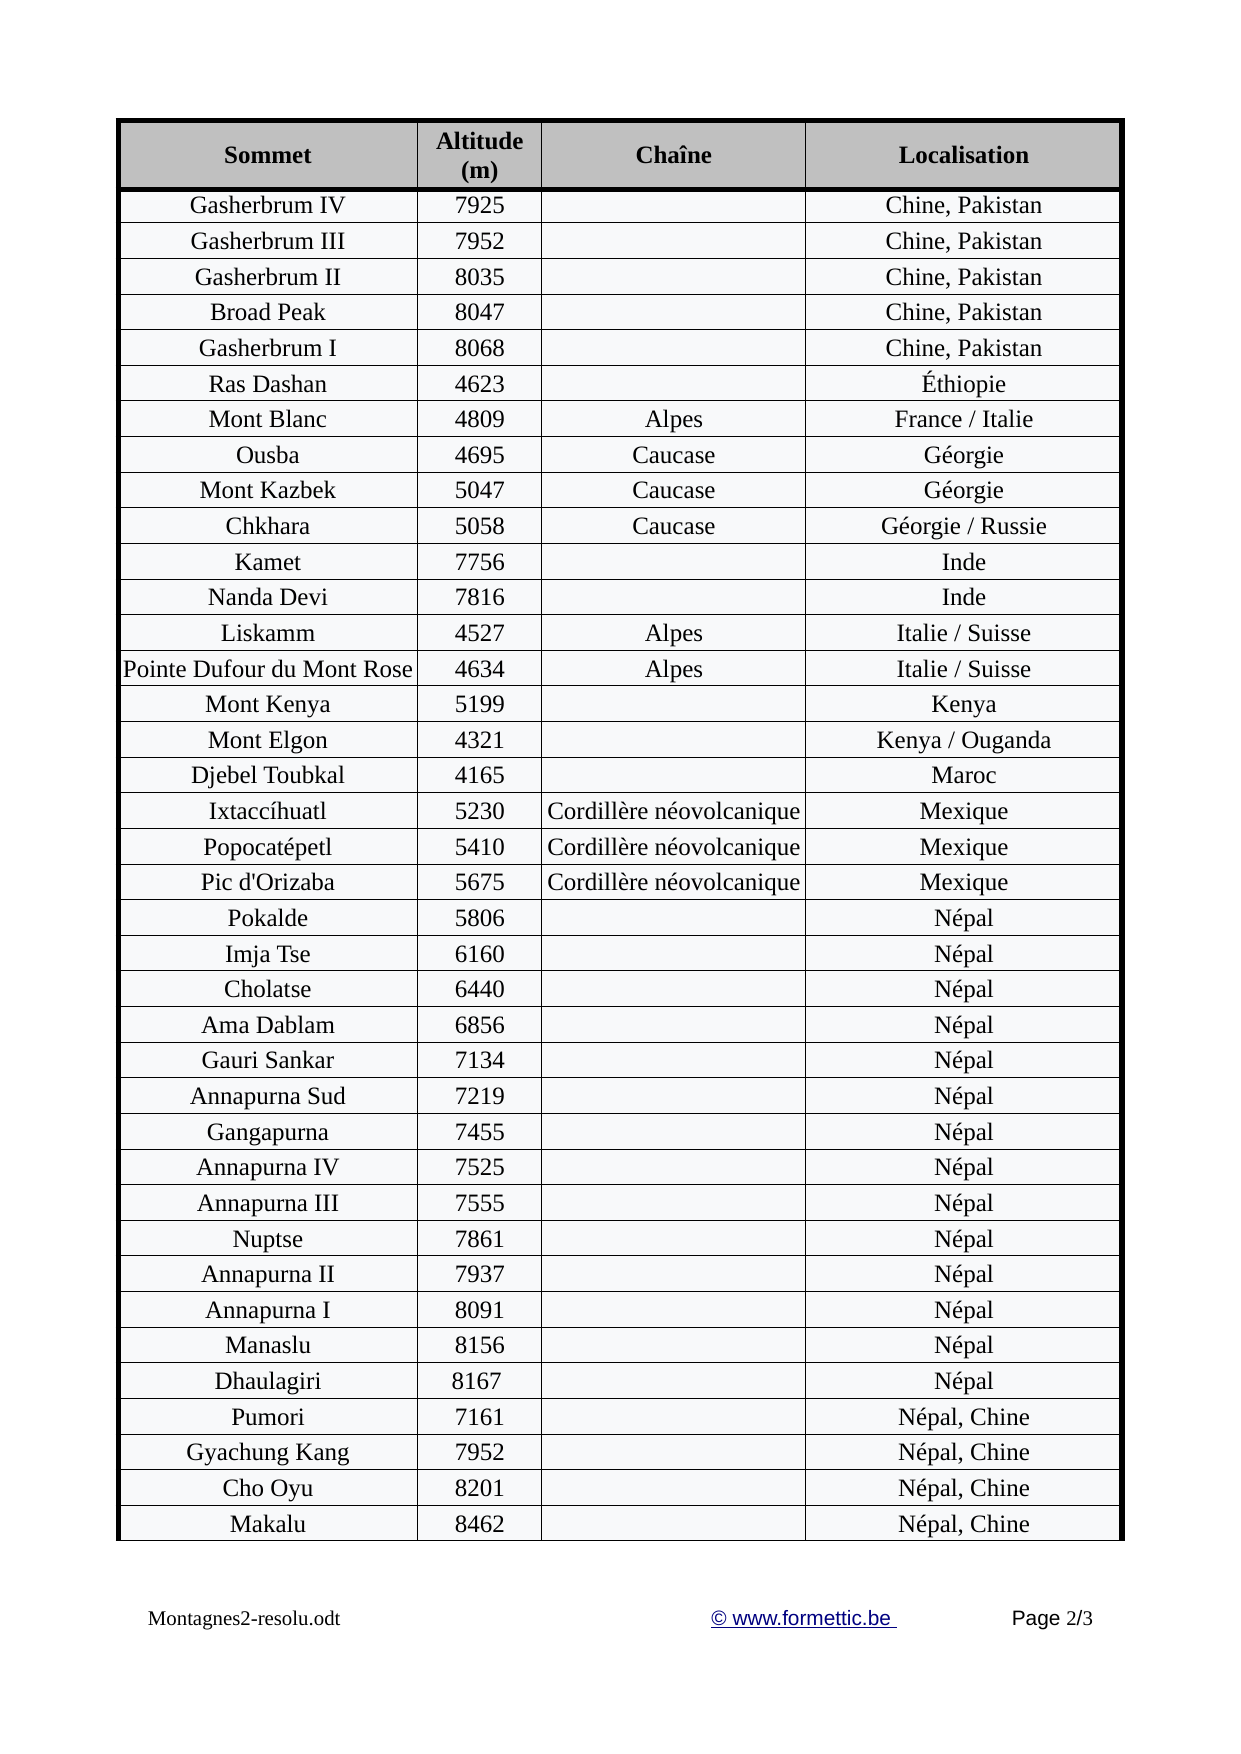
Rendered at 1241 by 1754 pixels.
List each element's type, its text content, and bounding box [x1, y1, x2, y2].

table_cell Makalu [121, 1506, 417, 1540]
table_cell Chine, Pakistan [806, 192, 1119, 222]
table_cell Gasherbrum IV [121, 192, 417, 222]
table_cell Broad Peak [121, 295, 417, 329]
table_cell Géorgie / Russie [806, 508, 1119, 543]
table_cell [542, 330, 805, 365]
table_cell Ama Dablam [121, 1007, 417, 1042]
table_cell Annapurna II [121, 1256, 417, 1291]
table_cell 8156 [418, 1328, 541, 1362]
table_cell Mont Elgon [121, 722, 417, 757]
table_cell Inde [806, 544, 1119, 578]
table_cell Gangapurna [121, 1114, 417, 1148]
table_cell 8167 [418, 1363, 541, 1398]
table_cell Népal [806, 900, 1119, 935]
table_cell 7455 [418, 1114, 541, 1148]
table_cell Liskamm [121, 615, 417, 650]
table_cell 7925 [418, 192, 541, 222]
table_cell Annapurna III [121, 1185, 417, 1220]
table_cell Chine, Pakistan [806, 223, 1119, 258]
table_cell Mexique [806, 793, 1119, 828]
table_cell 8091 [418, 1292, 541, 1327]
table_cell Kenya [806, 686, 1119, 721]
table_cell 7756 [418, 544, 541, 578]
table_cell Caucase [542, 473, 805, 507]
table_cell Chine, Pakistan [806, 330, 1119, 365]
table_cell Nuptse [121, 1221, 417, 1255]
table_cell Annapurna Sud [121, 1078, 417, 1113]
table_cell Népal [806, 1256, 1119, 1291]
table_cell Pic d'Orizaba [121, 865, 417, 899]
table_cell [542, 192, 805, 222]
table_cell Manaslu [121, 1328, 417, 1362]
table_cell Caucase [542, 437, 805, 472]
table_cell Maroc [806, 758, 1119, 792]
table_cell Népal [806, 1078, 1119, 1113]
table_cell Chine, Pakistan [806, 259, 1119, 293]
table_cell 4623 [418, 366, 541, 400]
table_cell [542, 259, 805, 293]
table_cell Népal [806, 936, 1119, 970]
table_cell Mexique [806, 865, 1119, 899]
table_cell Népal [806, 1221, 1119, 1255]
table_cell Népal, Chine [806, 1470, 1119, 1505]
table_cell [542, 758, 805, 792]
table_cell [542, 971, 805, 1006]
table_cell Cordillère néovolcanique [542, 829, 805, 863]
table_cell 6856 [418, 1007, 541, 1042]
table_cell [542, 1221, 805, 1255]
table_cell Népal [806, 1185, 1119, 1220]
table_cell Népal, Chine [806, 1506, 1119, 1540]
table_cell Mont Blanc [121, 401, 417, 436]
table_cell 5806 [418, 900, 541, 935]
table_cell Nanda Devi [121, 580, 417, 614]
table_cell 5047 [418, 473, 541, 507]
table_cell Cordillère néovolcanique [542, 793, 805, 828]
table_cell Népal, Chine [806, 1399, 1119, 1433]
table_cell Cho Oyu [121, 1470, 417, 1505]
table_cell Ras Dashan [121, 366, 417, 400]
table_cell 7525 [418, 1150, 541, 1184]
table_cell [542, 1078, 805, 1113]
table_cell [542, 686, 805, 721]
table_cell Népal [806, 1150, 1119, 1184]
table_cell 7555 [418, 1185, 541, 1220]
table_cell Népal [806, 1007, 1119, 1042]
table_cell France / Italie [806, 401, 1119, 436]
table_cell Népal [806, 971, 1119, 1006]
table_cell 5675 [418, 865, 541, 899]
table_cell 7937 [418, 1256, 541, 1291]
table_cell 5230 [418, 793, 541, 828]
table_cell 4321 [418, 722, 541, 757]
table_cell Gasherbrum II [121, 259, 417, 293]
table_cell Chine, Pakistan [806, 295, 1119, 329]
table_cell [542, 1256, 805, 1291]
table_cell 7219 [418, 1078, 541, 1113]
table_cell Népal, Chine [806, 1435, 1119, 1469]
table_cell Ousba [121, 437, 417, 472]
table_cell [542, 1007, 805, 1042]
table_cell Chkhara [121, 508, 417, 543]
table_header Altitude (m) [418, 123, 541, 187]
table_cell [542, 936, 805, 970]
table_cell Popocatépetl [121, 829, 417, 863]
table_cell [542, 580, 805, 614]
table_cell Imja Tse [121, 936, 417, 970]
table_cell [542, 1150, 805, 1184]
table_cell Alpes [542, 651, 805, 685]
table_cell 8462 [418, 1506, 541, 1540]
table_cell 8068 [418, 330, 541, 365]
table_cell [542, 366, 805, 400]
table_cell Italie / Suisse [806, 651, 1119, 685]
table_cell Caucase [542, 508, 805, 543]
table_cell 4809 [418, 401, 541, 436]
table_cell Kenya / Ouganda [806, 722, 1119, 757]
table_cell [542, 544, 805, 578]
table_cell 8047 [418, 295, 541, 329]
table_cell 4695 [418, 437, 541, 472]
table_cell [542, 1506, 805, 1540]
table_header Localisation [806, 123, 1119, 187]
table_cell Mont Kenya [121, 686, 417, 721]
table_cell [542, 1470, 805, 1505]
table_cell 6160 [418, 936, 541, 970]
table_cell Mont Kazbek [121, 473, 417, 507]
table_cell 4634 [418, 651, 541, 685]
table_cell 8035 [418, 259, 541, 293]
table_cell [542, 1363, 805, 1398]
table_cell Mexique [806, 829, 1119, 863]
table_cell 8201 [418, 1470, 541, 1505]
table_cell Kamet [121, 544, 417, 578]
table_header Sommet [121, 123, 417, 187]
table_cell 5410 [418, 829, 541, 863]
table_cell [542, 1399, 805, 1433]
table_cell Pumori [121, 1399, 417, 1433]
table_cell Gasherbrum I [121, 330, 417, 365]
table_cell [542, 295, 805, 329]
table_cell Éthiopie [806, 366, 1119, 400]
table_cell Alpes [542, 401, 805, 436]
table_cell [542, 1114, 805, 1148]
table_cell 7861 [418, 1221, 541, 1255]
table_cell Pokalde [121, 900, 417, 935]
table_cell Népal [806, 1292, 1119, 1327]
table_cell 4527 [418, 615, 541, 650]
table_cell Dhaulagiri [121, 1363, 417, 1398]
table_cell 5058 [418, 508, 541, 543]
table_cell Gasherbrum III [121, 223, 417, 258]
table_cell Népal [806, 1114, 1119, 1148]
table_cell Gauri Sankar [121, 1043, 417, 1077]
table_cell Népal [806, 1328, 1119, 1362]
table_cell Annapurna IV [121, 1150, 417, 1184]
table_cell Annapurna I [121, 1292, 417, 1327]
table_cell Alpes [542, 615, 805, 650]
table_cell [542, 900, 805, 935]
table_cell 7816 [418, 580, 541, 614]
table_cell 7134 [418, 1043, 541, 1077]
table_cell 5199 [418, 686, 541, 721]
table_cell 7161 [418, 1399, 541, 1433]
table_cell Gyachung Kang [121, 1435, 417, 1469]
table_cell Cholatse [121, 971, 417, 1006]
table_cell [542, 1435, 805, 1469]
table_cell [542, 223, 805, 258]
table_cell Géorgie [806, 437, 1119, 472]
table_cell Italie / Suisse [806, 615, 1119, 650]
table_cell Djebel Toubkal [121, 758, 417, 792]
table_cell Inde [806, 580, 1119, 614]
table_cell 7952 [418, 223, 541, 258]
table_cell Cordillère néovolcanique [542, 865, 805, 899]
table_cell Pointe Dufour du Mont Rose [121, 651, 417, 685]
table_cell Géorgie [806, 473, 1119, 507]
table_cell 7952 [418, 1435, 541, 1469]
table_cell 6440 [418, 971, 541, 1006]
table_cell Népal [806, 1043, 1119, 1077]
table_cell [542, 1043, 805, 1077]
table_cell [542, 1328, 805, 1362]
table_header Chaîne [542, 123, 805, 187]
table_cell [542, 1292, 805, 1327]
table_cell Népal [806, 1363, 1119, 1398]
table_cell [542, 722, 805, 757]
table_cell 4165 [418, 758, 541, 792]
table_cell [542, 1185, 805, 1220]
table_cell Ixtaccíhuatl [121, 793, 417, 828]
